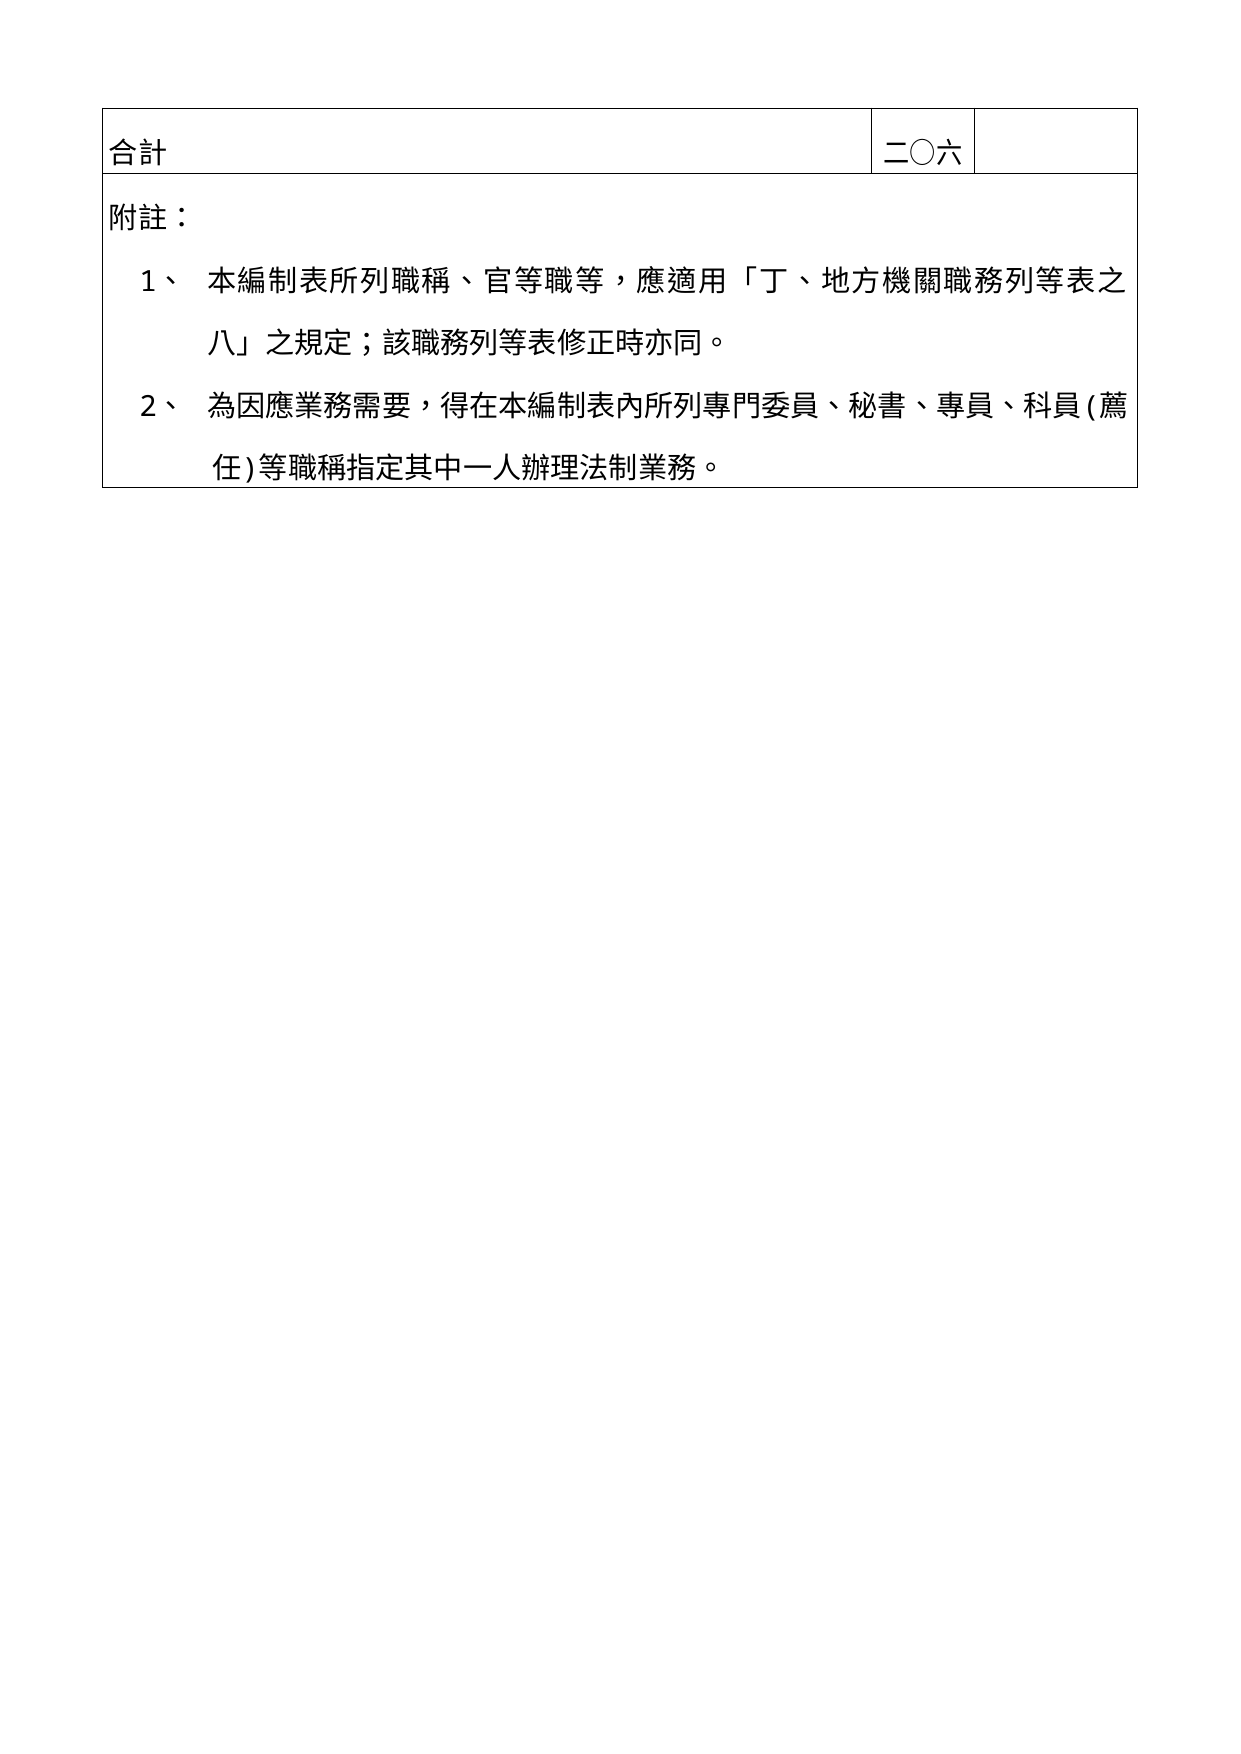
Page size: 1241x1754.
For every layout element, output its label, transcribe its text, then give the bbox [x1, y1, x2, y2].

table_cell 附註： 本編制表所列職稱、官等職等，應適用「丁、地方機關職務列等表之八」之規定；該職務列等表修正時亦同。 為因應業務需要，得在本編制表內所列專門委員、秘書、專員、科員(薦 任)等職稱指定其中一人辦理法制業務。 [103, 174, 1137, 487]
table_cell 二○六 [872, 109, 974, 173]
table_cell [975, 109, 1137, 173]
table_cell 合計 [103, 109, 871, 173]
